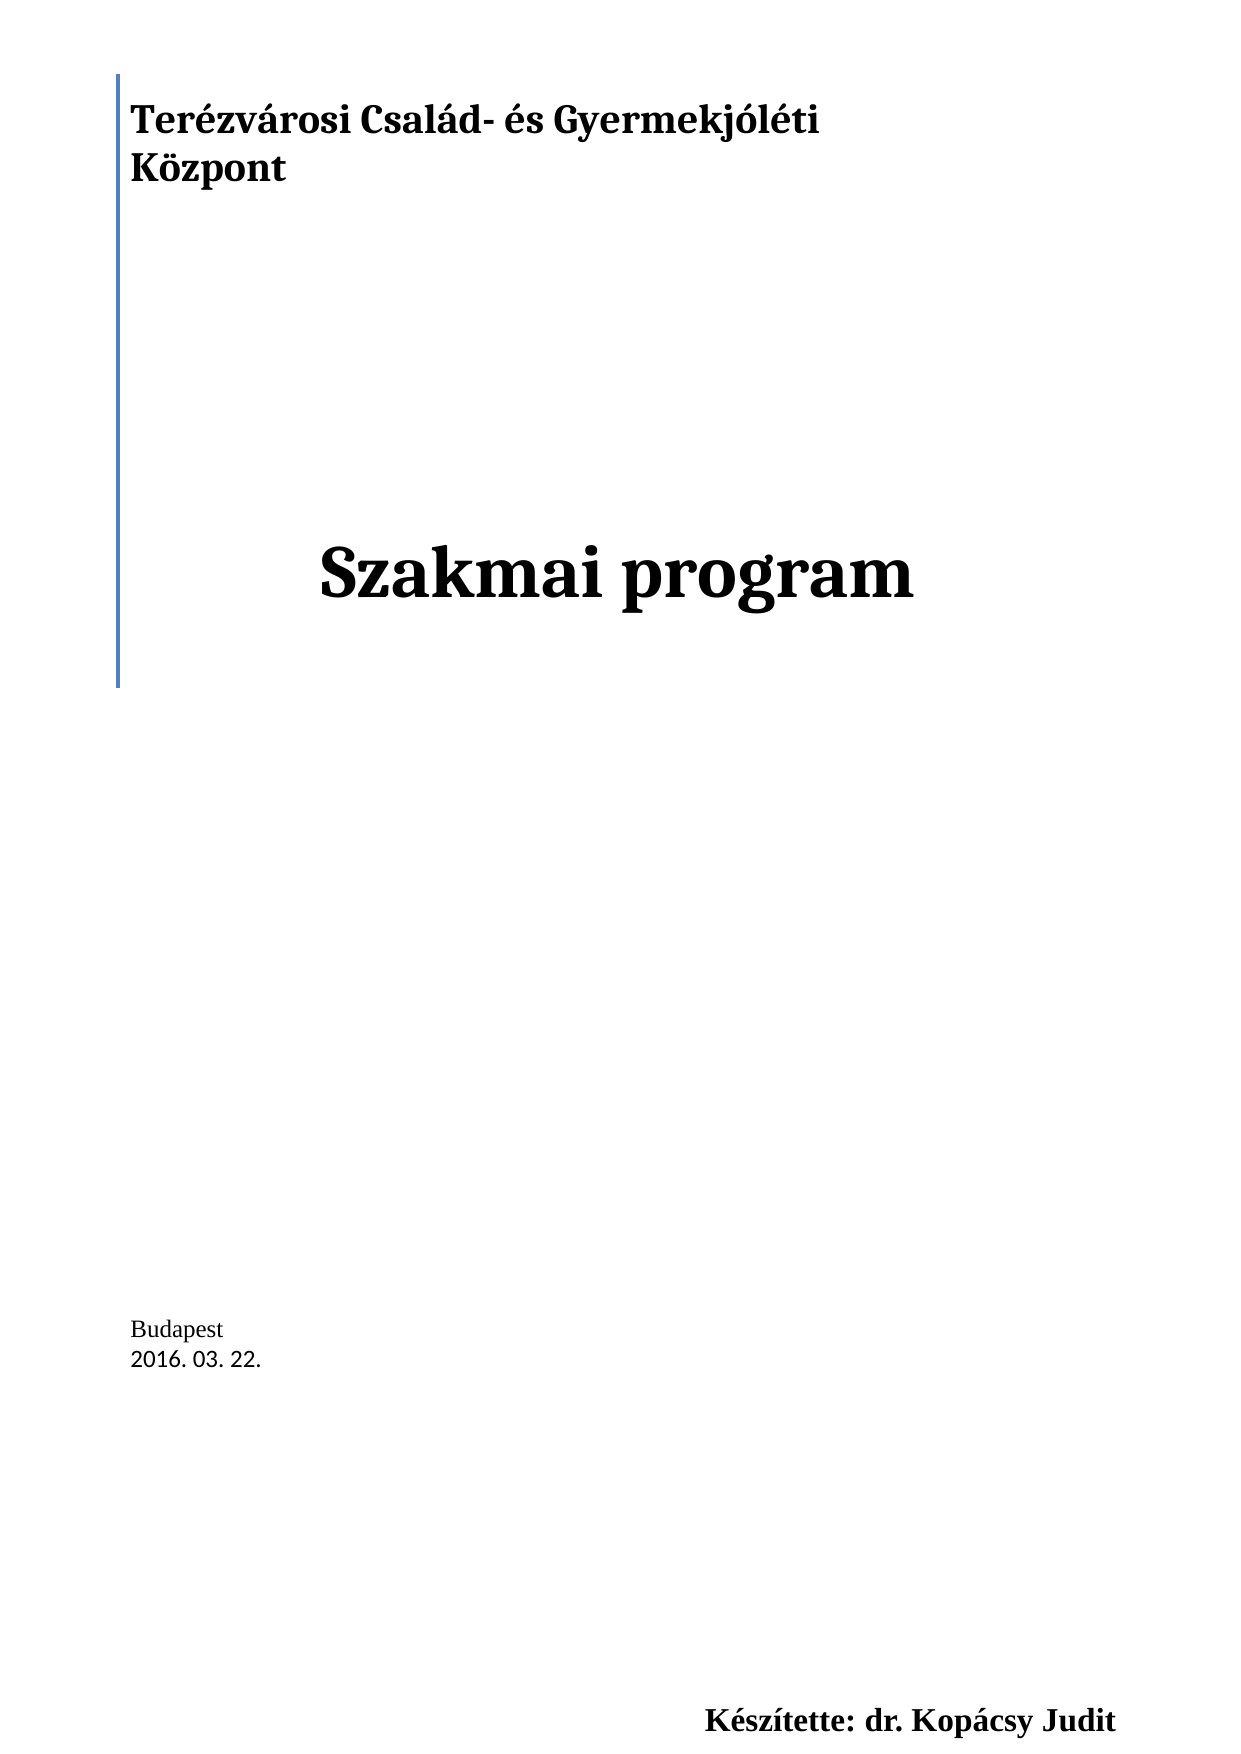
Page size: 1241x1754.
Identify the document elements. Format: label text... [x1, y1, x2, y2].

table_cell [120, 616, 940, 688]
text Készítette: dr. Kopácsy Judit [624, 1700, 1116, 1739]
table_header Budapest 2016. 03. 22. [118, 918, 940, 1424]
table_header Terézvárosi Család- és Gyermekjóléti Központ [120, 74, 940, 530]
table_cell Szakmai program [120, 530, 940, 616]
